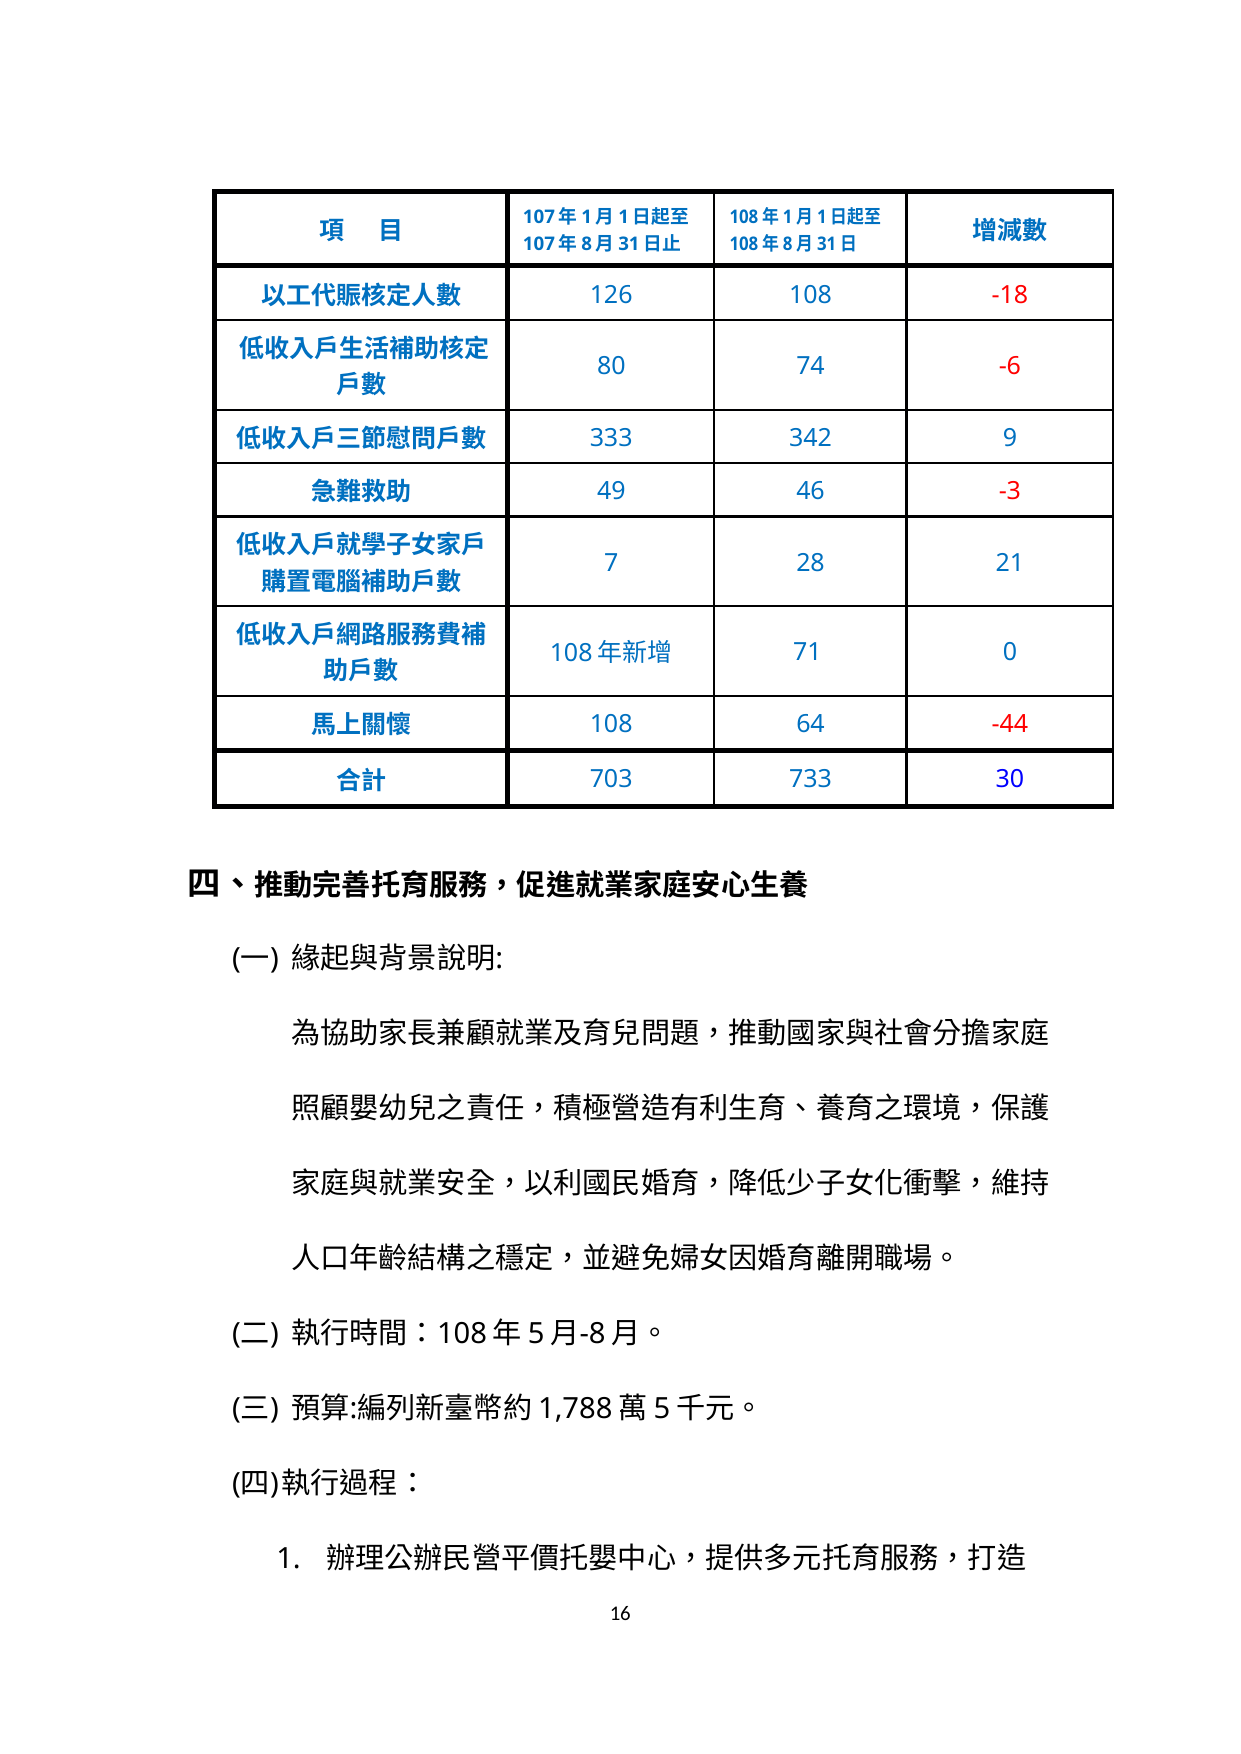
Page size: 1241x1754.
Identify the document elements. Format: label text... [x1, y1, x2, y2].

table_cell -3 [908, 464, 1112, 515]
list 執行過程： [232, 1437, 1053, 1512]
text 為協助家長兼顧就業及育兒問題，推動國家與社會分擔家庭照顧嬰幼兒之責任，積極營造有利生育、養育之環境，保護家庭與就業安全，以利國民婚育，降低少子女化衝擊，維持人口年齡結構之穩定，並避免婦女因婚育離開職場。 [291, 987, 1053, 1287]
table_cell 733 [715, 753, 905, 804]
table_cell 低收入戶網路服務費補助戶數 [217, 607, 505, 694]
table_cell -44 [908, 697, 1112, 748]
table_cell 21 [908, 518, 1112, 605]
table_header 項 目 [217, 194, 505, 263]
table_cell 333 [510, 411, 713, 462]
table_cell 以工代賑核定人數 [217, 268, 505, 319]
table_cell 合計 [217, 753, 505, 804]
list 緣起與背景說明: [232, 912, 1053, 987]
table_cell 64 [715, 697, 905, 748]
table_cell 低收入戶生活補助核定戶數 [217, 321, 505, 409]
list 執行時間：108年5月-8月。 [232, 1287, 1053, 1362]
table_cell 108 [715, 268, 905, 319]
table_cell 342 [715, 411, 905, 462]
table_header 107年1月1日起至107年8月31日止 [510, 194, 713, 263]
text 四、推動完善托育服務，促進就業家庭安心生養 [187, 237, 1053, 912]
table_cell 80 [510, 321, 713, 409]
table_cell 49 [510, 464, 713, 515]
table_cell 0 [908, 607, 1112, 694]
table_cell 46 [715, 464, 905, 515]
list 辦理公辦民營平價托嬰中心，提供多元托育服務，打造 [276, 1512, 1053, 1587]
table_cell 9 [908, 411, 1112, 462]
table_cell 30 [908, 753, 1112, 804]
table_cell 28 [715, 518, 905, 605]
table_cell 703 [510, 753, 713, 804]
table_cell -6 [908, 321, 1112, 409]
table_header 108年1月1日起至108年8月31日 [715, 194, 905, 263]
table_cell 126 [510, 268, 713, 319]
table_cell 74 [715, 321, 905, 409]
table_cell 108 [510, 697, 713, 748]
list 預算:編列新臺幣約1,788萬5千元。 [232, 1362, 1053, 1437]
table_cell 108年新增 [510, 607, 713, 694]
table_cell -18 [908, 268, 1112, 319]
table_cell 低收入戶就學子女家戶購置電腦補助戶數 [217, 518, 505, 605]
table_cell 馬上關懷 [217, 697, 505, 748]
table_header 增減數 [908, 194, 1112, 263]
table_cell 低收入戶三節慰問戶數 [217, 411, 505, 462]
table_cell 71 [715, 607, 905, 694]
table_cell 急難救助 [217, 464, 505, 515]
table_cell 7 [510, 518, 713, 605]
